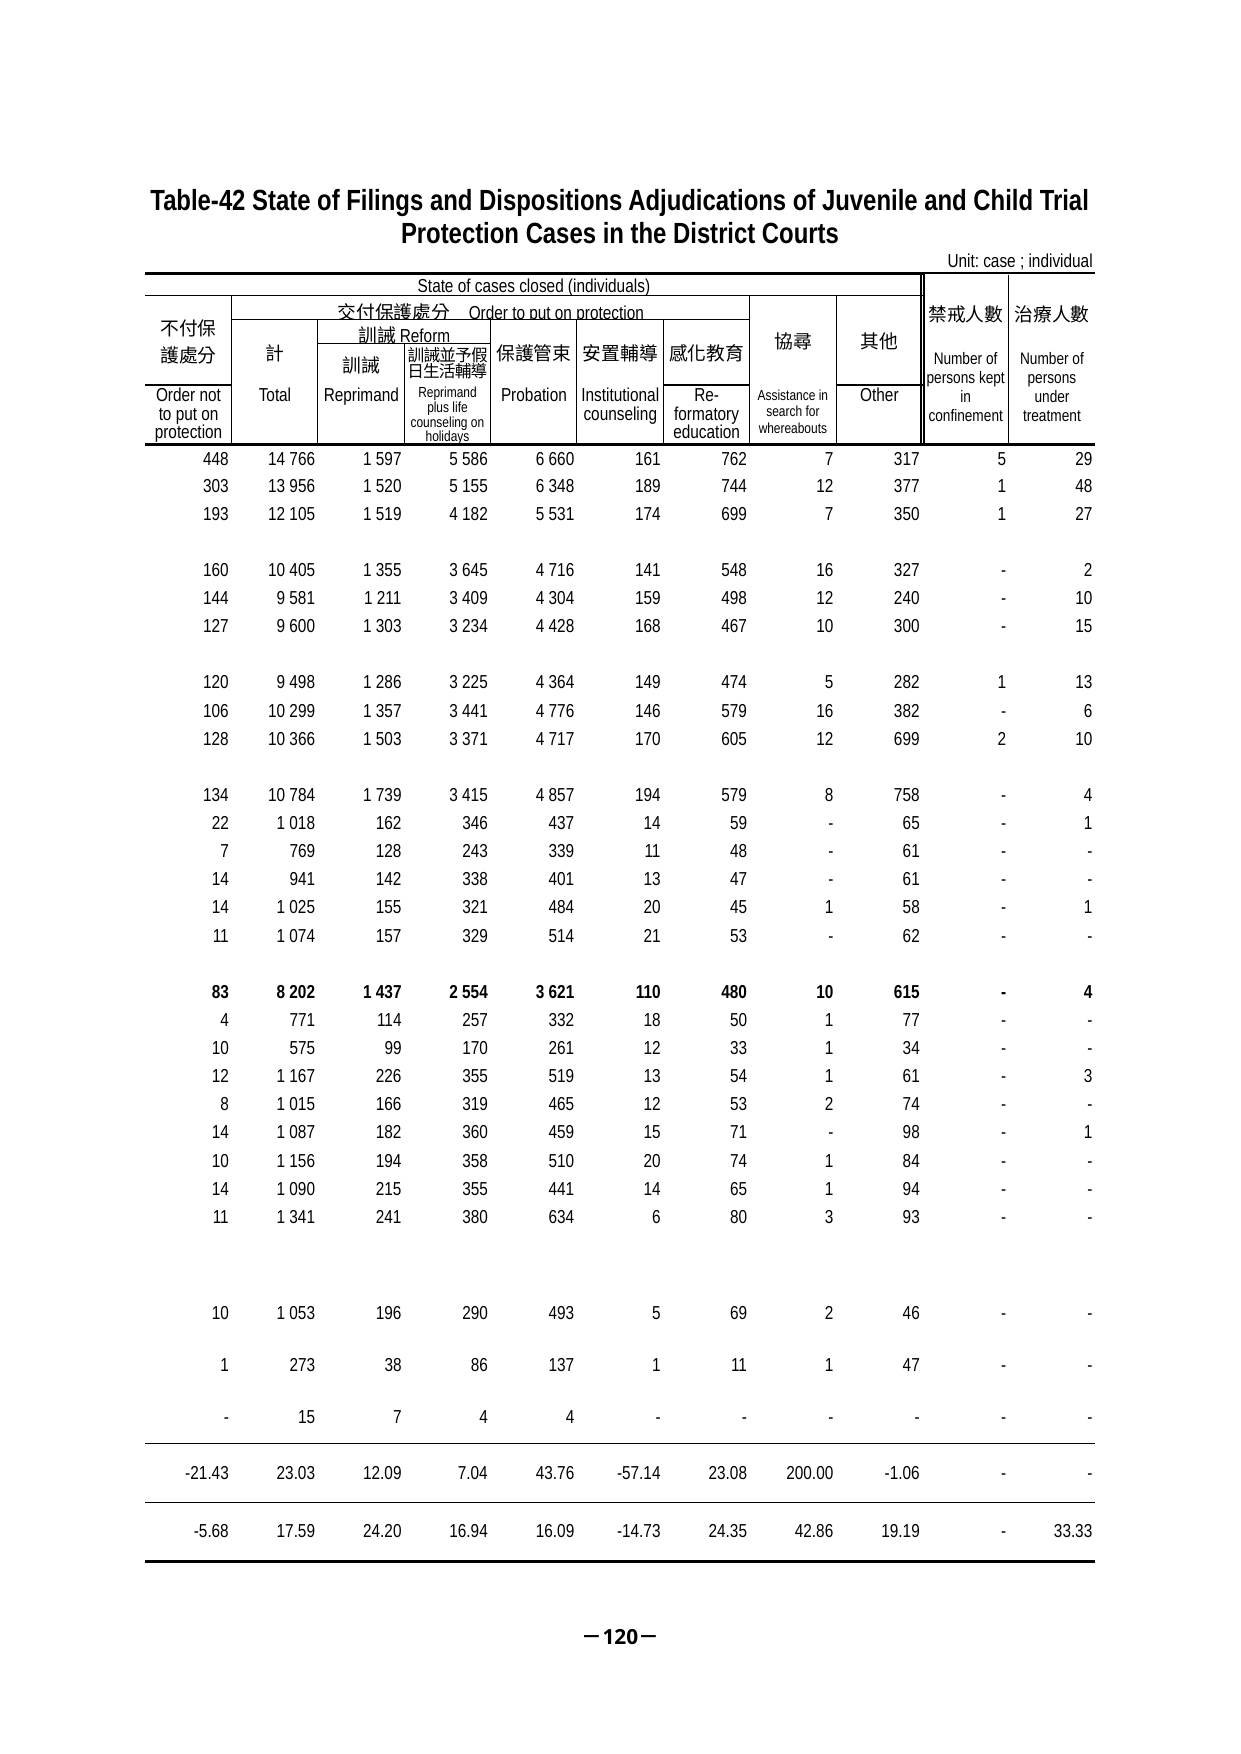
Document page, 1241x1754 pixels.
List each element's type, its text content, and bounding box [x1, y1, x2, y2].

table_cell - [750, 809, 836, 837]
table_cell 10 405 [231, 556, 318, 584]
table_cell - [922, 865, 1009, 893]
table_cell 510 [491, 1146, 577, 1174]
table_cell 2 [1009, 556, 1095, 584]
table_cell 11 [663, 1339, 749, 1391]
table_cell 15 [577, 1118, 663, 1146]
table_cell -14.73 [577, 1503, 663, 1560]
table_cell [836, 640, 922, 668]
table_cell [318, 528, 404, 556]
table_cell 1 [750, 1062, 836, 1090]
table_cell 401 [491, 865, 577, 893]
table_cell - [922, 696, 1009, 724]
table_cell - [750, 1391, 836, 1443]
table_cell [231, 1259, 318, 1287]
table_cell [491, 1231, 577, 1259]
text Table-42 State of Filings and Dispositions Adjudications of Juvenile and Child Trial Protection Cases in the District Courts [148, 183, 1092, 250]
table_cell 162 [318, 809, 404, 837]
table_cell - [922, 556, 1009, 584]
table_cell 53 [663, 1090, 749, 1118]
table_cell 74 [663, 1146, 749, 1174]
table_cell 3 415 [404, 781, 491, 809]
table_cell 1 [750, 1175, 836, 1203]
table_cell - [1009, 1146, 1095, 1174]
table_cell 3 621 [491, 978, 577, 1006]
table_cell 12.09 [318, 1444, 404, 1502]
table_cell [491, 950, 577, 978]
table_cell [145, 528, 231, 556]
table_cell 605 [663, 725, 749, 753]
table_cell [750, 753, 836, 781]
table_cell 170 [404, 1034, 491, 1062]
table_cell 448 [145, 446, 231, 471]
table_cell 243 [404, 837, 491, 865]
table_cell 4 [404, 1391, 491, 1443]
table_cell 575 [231, 1034, 318, 1062]
table_cell [491, 753, 577, 781]
table_cell 46 [836, 1287, 922, 1339]
table_cell - [922, 893, 1009, 921]
table_cell 12 105 [231, 500, 318, 528]
table_cell 69 [663, 1287, 749, 1339]
table_cell Re- formatory education [664, 386, 749, 443]
table_cell 1 [750, 1034, 836, 1062]
table_cell 10 [750, 978, 836, 1006]
table_cell 12 [577, 1090, 663, 1118]
table_cell 14 766 [231, 446, 318, 471]
table_cell - [577, 1391, 663, 1443]
table_cell 訓誡 [318, 344, 404, 384]
table_cell 480 [663, 978, 749, 1006]
table_cell 5 586 [404, 446, 491, 471]
table_cell 155 [318, 893, 404, 921]
table_cell 1 357 [318, 696, 404, 724]
table_cell - [922, 1062, 1009, 1090]
table_cell 13 [1009, 668, 1095, 696]
table_cell 15 [231, 1391, 318, 1443]
table_cell 61 [836, 865, 922, 893]
table_cell 14 [577, 809, 663, 837]
table_cell 10 [145, 1287, 231, 1339]
table_cell 1 519 [318, 500, 404, 528]
table_cell 12 [577, 1034, 663, 1062]
table_cell - [922, 612, 1009, 640]
table_cell - [922, 1175, 1009, 1203]
table_cell [750, 950, 836, 978]
table_cell 1 156 [231, 1146, 318, 1174]
table_cell 12 [750, 584, 836, 612]
table_cell [404, 640, 491, 668]
table_cell Institutional counseling [577, 384, 663, 443]
table_cell 1 520 [318, 471, 404, 499]
table_cell 128 [145, 725, 231, 753]
table_cell 10 [1009, 584, 1095, 612]
table_cell - [1009, 1339, 1095, 1391]
table_cell 10 784 [231, 781, 318, 809]
table_cell 771 [231, 1006, 318, 1034]
table_cell 33.33 [1009, 1503, 1095, 1560]
table_cell [663, 640, 749, 668]
table_cell [922, 1231, 1009, 1259]
table_cell 196 [318, 1287, 404, 1339]
table_cell 149 [577, 668, 663, 696]
table_cell 4 717 [491, 725, 577, 753]
table_cell [922, 753, 1009, 781]
table_cell [1009, 528, 1095, 556]
table_cell 4 857 [491, 781, 577, 809]
table_cell 1 [145, 1339, 231, 1391]
table_cell 339 [491, 837, 577, 865]
table_cell [145, 640, 231, 668]
table_cell 23.08 [663, 1444, 749, 1502]
table_cell 114 [318, 1006, 404, 1034]
table_cell 1 [750, 893, 836, 921]
table_cell 634 [491, 1203, 577, 1231]
table_header 治療人數 Number of persons under treatment [1009, 274, 1095, 443]
table_cell 6 [1009, 696, 1095, 724]
table_cell - [922, 1287, 1009, 1339]
table_cell - [922, 1339, 1009, 1391]
table_cell 159 [577, 584, 663, 612]
table_cell 1 341 [231, 1203, 318, 1231]
table_cell 5 155 [404, 471, 491, 499]
table_cell 241 [318, 1203, 404, 1231]
table_cell 61 [836, 1062, 922, 1090]
table_cell 332 [491, 1006, 577, 1034]
table_cell 14 [145, 865, 231, 893]
table_cell 459 [491, 1118, 577, 1146]
table_cell 106 [145, 696, 231, 724]
table_cell 941 [231, 865, 318, 893]
table_cell 1 025 [231, 893, 318, 921]
table_cell 47 [663, 865, 749, 893]
table_cell 計 [232, 320, 317, 384]
table_cell 8 202 [231, 978, 318, 1006]
table_cell 16.09 [491, 1503, 577, 1560]
table_cell 355 [404, 1175, 491, 1203]
table_cell [922, 1259, 1009, 1287]
table_cell 4 [491, 1391, 577, 1443]
table_cell 182 [318, 1118, 404, 1146]
table_cell Other [837, 386, 920, 443]
table_cell 189 [577, 471, 663, 499]
table_cell 579 [663, 696, 749, 724]
table_cell 380 [404, 1203, 491, 1231]
table_cell 3 645 [404, 556, 491, 584]
table_cell 33 [663, 1034, 749, 1062]
table_cell 1 437 [318, 978, 404, 1006]
table_cell 142 [318, 865, 404, 893]
table_cell 579 [663, 781, 749, 809]
table_cell [231, 640, 318, 668]
table_cell [145, 1259, 231, 1287]
table_cell [922, 528, 1009, 556]
table_cell [663, 1231, 749, 1259]
table_cell [231, 1231, 318, 1259]
table_cell 7 [145, 837, 231, 865]
table_cell [577, 528, 663, 556]
table_cell - [922, 1006, 1009, 1034]
table_cell [145, 950, 231, 978]
table_cell [231, 528, 318, 556]
table_cell 2 [922, 725, 1009, 753]
table_cell [145, 753, 231, 781]
table_cell - [1009, 1287, 1095, 1339]
table_cell 5 [577, 1287, 663, 1339]
table_cell 1 [922, 471, 1009, 499]
table_cell 1 355 [318, 556, 404, 584]
table_cell -57.14 [577, 1444, 663, 1502]
table_cell 174 [577, 500, 663, 528]
table_cell 94 [836, 1175, 922, 1203]
table_cell 54 [663, 1062, 749, 1090]
table_cell 訓誡Reform [318, 320, 490, 342]
table_cell 4 304 [491, 584, 577, 612]
table_cell 377 [836, 471, 922, 499]
table_cell 215 [318, 1175, 404, 1203]
table_cell 319 [404, 1090, 491, 1118]
table_cell [491, 1259, 577, 1287]
table_cell 61 [836, 837, 922, 865]
table_cell 437 [491, 809, 577, 837]
table_cell 1 211 [318, 584, 404, 612]
table_cell 1 [1009, 1118, 1095, 1146]
table_cell 303 [145, 471, 231, 499]
table_cell [145, 1231, 231, 1259]
table_cell 360 [404, 1118, 491, 1146]
table_cell - [922, 584, 1009, 612]
table_cell 338 [404, 865, 491, 893]
table_cell 758 [836, 781, 922, 809]
table_cell 4 182 [404, 500, 491, 528]
table_cell - [750, 865, 836, 893]
table_cell 13 [577, 1062, 663, 1090]
table_cell 134 [145, 781, 231, 809]
table_cell - [1009, 1034, 1095, 1062]
table_cell 2 [750, 1090, 836, 1118]
table_cell 200.00 [750, 1444, 836, 1502]
table_cell 1 018 [231, 809, 318, 837]
table_cell 1 [1009, 809, 1095, 837]
table_cell 42.86 [750, 1503, 836, 1560]
table_cell 45 [663, 893, 749, 921]
table_cell [750, 528, 836, 556]
table_cell 保護管束 [491, 320, 576, 384]
table_cell - [1009, 1090, 1095, 1118]
table_cell 86 [404, 1339, 491, 1391]
table_cell - [922, 1391, 1009, 1443]
table_cell 74 [836, 1090, 922, 1118]
table_cell 127 [145, 612, 231, 640]
table_cell 1 739 [318, 781, 404, 809]
table_cell 110 [577, 978, 663, 1006]
table_cell 194 [577, 781, 663, 809]
table_cell 4 776 [491, 696, 577, 724]
table_cell 29 [1009, 446, 1095, 471]
table_cell 11 [145, 1203, 231, 1231]
table_cell [750, 1231, 836, 1259]
table_cell 193 [145, 500, 231, 528]
table_cell 498 [663, 584, 749, 612]
table_cell 12 [145, 1062, 231, 1090]
table_cell 290 [404, 1287, 491, 1339]
table_cell 9 581 [231, 584, 318, 612]
table_cell 62 [836, 921, 922, 949]
table_cell 5 531 [491, 500, 577, 528]
table_cell 3 441 [404, 696, 491, 724]
table_cell 80 [663, 1203, 749, 1231]
table_cell 1 053 [231, 1287, 318, 1339]
table_cell 3 [1009, 1062, 1095, 1090]
table_cell 10 [145, 1146, 231, 1174]
table_cell 13 [577, 865, 663, 893]
table_cell [404, 753, 491, 781]
table_cell 11 [145, 921, 231, 949]
table_cell [577, 1231, 663, 1259]
table_cell 166 [318, 1090, 404, 1118]
table_cell 10 299 [231, 696, 318, 724]
table_cell 467 [663, 612, 749, 640]
table_cell 474 [663, 668, 749, 696]
table_cell [404, 528, 491, 556]
table_cell 7 [318, 1391, 404, 1443]
table_cell 128 [318, 837, 404, 865]
table_cell 4 [1009, 781, 1095, 809]
table_cell 10 366 [231, 725, 318, 753]
table_cell 21 [577, 921, 663, 949]
table_cell - [922, 1503, 1009, 1560]
table_cell 43.76 [491, 1444, 577, 1502]
table_cell 1 503 [318, 725, 404, 753]
table_cell 699 [663, 500, 749, 528]
table_cell 261 [491, 1034, 577, 1062]
table_cell 1 [750, 1339, 836, 1391]
table_cell 48 [1009, 471, 1095, 499]
table_cell 1 015 [231, 1090, 318, 1118]
table_cell 194 [318, 1146, 404, 1174]
table_cell 4 [145, 1006, 231, 1034]
table_header 禁戒人數 Number of persons kept in confinement [925, 274, 1008, 443]
table_cell 548 [663, 556, 749, 584]
table_cell 120 [145, 668, 231, 696]
table_cell 3 409 [404, 584, 491, 612]
table_cell 493 [491, 1287, 577, 1339]
table_cell - [922, 809, 1009, 837]
table_cell [836, 950, 922, 978]
table_cell 10 [1009, 725, 1095, 753]
table_cell 16.94 [404, 1503, 491, 1560]
text Unit: case ; individual [148, 250, 1092, 272]
table_cell [577, 640, 663, 668]
table_cell 7.04 [404, 1444, 491, 1502]
table_cell 358 [404, 1146, 491, 1174]
table_cell 83 [145, 978, 231, 1006]
table_cell 1 [750, 1146, 836, 1174]
table_cell - [922, 1444, 1009, 1502]
table_cell [318, 1259, 404, 1287]
table_cell - [145, 1391, 231, 1443]
table_cell 441 [491, 1175, 577, 1203]
table_cell - [1009, 1006, 1095, 1034]
table_cell 20 [577, 893, 663, 921]
table_cell 1 [1009, 893, 1095, 921]
table_cell 3 225 [404, 668, 491, 696]
table_cell 273 [231, 1339, 318, 1391]
table_cell 769 [231, 837, 318, 865]
table_cell 327 [836, 556, 922, 584]
table_cell - [836, 1391, 922, 1443]
table_cell 14 [145, 893, 231, 921]
table_cell - [922, 781, 1009, 809]
table_cell - [922, 1034, 1009, 1062]
table_cell 350 [836, 500, 922, 528]
table_cell - [1009, 1444, 1095, 1502]
table_cell 1 087 [231, 1118, 318, 1146]
table_cell 7 [750, 446, 836, 471]
table_cell 5 [922, 446, 1009, 471]
table_cell 161 [577, 446, 663, 471]
table_cell Order not to put on protection [145, 386, 231, 443]
table_cell 346 [404, 809, 491, 837]
table_cell 22 [145, 809, 231, 837]
table_cell 協尋 [750, 296, 836, 384]
table_cell 762 [663, 446, 749, 471]
table_cell [1009, 640, 1095, 668]
table_cell 15 [1009, 612, 1095, 640]
table_cell 14 [145, 1175, 231, 1203]
table_cell [231, 753, 318, 781]
table_cell 23.03 [231, 1444, 318, 1502]
table_cell 19.19 [836, 1503, 922, 1560]
table_cell [491, 528, 577, 556]
table_cell 382 [836, 696, 922, 724]
table_cell - [750, 837, 836, 865]
table_cell 157 [318, 921, 404, 949]
table_cell [577, 753, 663, 781]
table_cell 355 [404, 1062, 491, 1090]
table_cell 9 498 [231, 668, 318, 696]
table_cell [318, 753, 404, 781]
table_cell - [663, 1391, 749, 1443]
table_cell [663, 528, 749, 556]
table_cell - [1009, 865, 1095, 893]
table_cell 1 167 [231, 1062, 318, 1090]
table_cell [663, 950, 749, 978]
table_cell 514 [491, 921, 577, 949]
table_cell 47 [836, 1339, 922, 1391]
table_cell -5.68 [145, 1503, 231, 1560]
table_cell 71 [663, 1118, 749, 1146]
table_header State of cases closed (individuals) [145, 275, 920, 295]
table_cell [750, 640, 836, 668]
table_cell - [1009, 837, 1095, 865]
table_cell 14 [577, 1175, 663, 1203]
table_cell - [922, 1118, 1009, 1146]
table_cell [577, 950, 663, 978]
table_cell [318, 950, 404, 978]
table_cell [1009, 753, 1095, 781]
table_cell 317 [836, 446, 922, 471]
table_cell Reprimand plus life counseling on holidays [405, 384, 490, 443]
table_cell 98 [836, 1118, 922, 1146]
table_cell - [1009, 1203, 1095, 1231]
table_cell [231, 950, 318, 978]
table_cell [404, 1231, 491, 1259]
table_cell 1 074 [231, 921, 318, 949]
table_cell 6 [577, 1203, 663, 1231]
table_cell 615 [836, 978, 922, 1006]
table_cell 14 [145, 1118, 231, 1146]
table_cell 感化教育 [664, 320, 749, 384]
table_cell 10 [145, 1034, 231, 1062]
table_cell 18 [577, 1006, 663, 1034]
table_cell 282 [836, 668, 922, 696]
table_cell [404, 1259, 491, 1287]
table_cell [663, 753, 749, 781]
table_cell 4 364 [491, 668, 577, 696]
table_cell 240 [836, 584, 922, 612]
table_cell [663, 1259, 749, 1287]
table_cell 24.20 [318, 1503, 404, 1560]
table_cell 321 [404, 893, 491, 921]
table_cell 10 [750, 612, 836, 640]
table_cell 170 [577, 725, 663, 753]
table_cell - [1009, 1391, 1095, 1443]
table_cell [318, 1231, 404, 1259]
table_cell - [1009, 921, 1095, 949]
table_cell 484 [491, 893, 577, 921]
table_cell Probation [491, 384, 576, 443]
table_cell - [750, 921, 836, 949]
table_cell 5 [750, 668, 836, 696]
table_cell [577, 1259, 663, 1287]
table_cell Reprimand [318, 384, 404, 443]
table_cell 9 600 [231, 612, 318, 640]
table_cell 不付保 護處分 [145, 296, 231, 384]
table_cell 699 [836, 725, 922, 753]
table_cell 34 [836, 1034, 922, 1062]
table_cell 1 [750, 1006, 836, 1034]
table_cell 6 348 [491, 471, 577, 499]
table_cell 519 [491, 1062, 577, 1090]
table_cell - [922, 1203, 1009, 1231]
table_cell 16 [750, 696, 836, 724]
table_cell - [922, 1146, 1009, 1174]
table_cell 58 [836, 893, 922, 921]
table_cell - [922, 1090, 1009, 1118]
table_cell [491, 640, 577, 668]
table_cell 168 [577, 612, 663, 640]
table_cell 4 428 [491, 612, 577, 640]
table_cell 交付保護處分 Order to put on protection [232, 296, 749, 319]
table_cell - [922, 978, 1009, 1006]
table_cell 16 [750, 556, 836, 584]
table_cell 訓誡並予假日生活輔導 [405, 344, 490, 384]
table_cell 8 [750, 781, 836, 809]
table_cell - [750, 1118, 836, 1146]
table_cell 1 [577, 1339, 663, 1391]
table_cell 安置輔導 [577, 320, 663, 384]
table_cell - [922, 921, 1009, 949]
table_cell [318, 640, 404, 668]
table_cell -21.43 [145, 1444, 231, 1502]
table_cell [836, 1231, 922, 1259]
table_cell 27 [1009, 500, 1095, 528]
table_cell - [1009, 1175, 1095, 1203]
table_cell 77 [836, 1006, 922, 1034]
table_cell Total [232, 384, 317, 443]
table_cell [836, 1259, 922, 1287]
table_cell [836, 753, 922, 781]
table_cell [922, 640, 1009, 668]
table_cell 2 554 [404, 978, 491, 1006]
table_cell 4 716 [491, 556, 577, 584]
table_cell 465 [491, 1090, 577, 1118]
table_cell - [922, 837, 1009, 865]
table_cell 其他 [837, 296, 920, 384]
table_cell 48 [663, 837, 749, 865]
table_cell 6 660 [491, 446, 577, 471]
table_cell 4 [1009, 978, 1095, 1006]
table_cell 1 597 [318, 446, 404, 471]
table_cell 146 [577, 696, 663, 724]
table_cell 1 090 [231, 1175, 318, 1203]
table_cell [750, 1259, 836, 1287]
table_cell 137 [491, 1339, 577, 1391]
table_cell [1009, 1259, 1095, 1287]
table_cell 257 [404, 1006, 491, 1034]
table_cell 3 371 [404, 725, 491, 753]
table_cell Assistance in search for whereabouts [750, 384, 836, 443]
table_cell 93 [836, 1203, 922, 1231]
table_cell [1009, 1231, 1095, 1259]
table_cell 7 [750, 500, 836, 528]
table_cell 300 [836, 612, 922, 640]
table_cell 38 [318, 1339, 404, 1391]
table_cell 160 [145, 556, 231, 584]
table_cell 1 [922, 668, 1009, 696]
table_cell 226 [318, 1062, 404, 1090]
table_cell 20 [577, 1146, 663, 1174]
table_cell 144 [145, 584, 231, 612]
table_cell 65 [836, 809, 922, 837]
table_cell -1.06 [836, 1444, 922, 1502]
table_cell 84 [836, 1146, 922, 1174]
table_cell 141 [577, 556, 663, 584]
table_cell [404, 950, 491, 978]
table_cell [836, 528, 922, 556]
table_cell 24.35 [663, 1503, 749, 1560]
table_cell 1 303 [318, 612, 404, 640]
table_cell 53 [663, 921, 749, 949]
table_cell [922, 950, 1009, 978]
table_cell 1 [922, 500, 1009, 528]
table_cell 744 [663, 471, 749, 499]
table_cell 11 [577, 837, 663, 865]
table_cell 17.59 [231, 1503, 318, 1560]
table_cell 2 [750, 1287, 836, 1339]
table_cell 50 [663, 1006, 749, 1034]
table_cell 12 [750, 471, 836, 499]
table_cell 59 [663, 809, 749, 837]
table_cell 12 [750, 725, 836, 753]
table_cell 329 [404, 921, 491, 949]
table_cell 1 286 [318, 668, 404, 696]
table_cell 3 [750, 1203, 836, 1231]
table_cell 3 234 [404, 612, 491, 640]
table_cell 99 [318, 1034, 404, 1062]
table_cell [1009, 950, 1095, 978]
table_cell 8 [145, 1090, 231, 1118]
table_cell 65 [663, 1175, 749, 1203]
table_cell 13 956 [231, 471, 318, 499]
